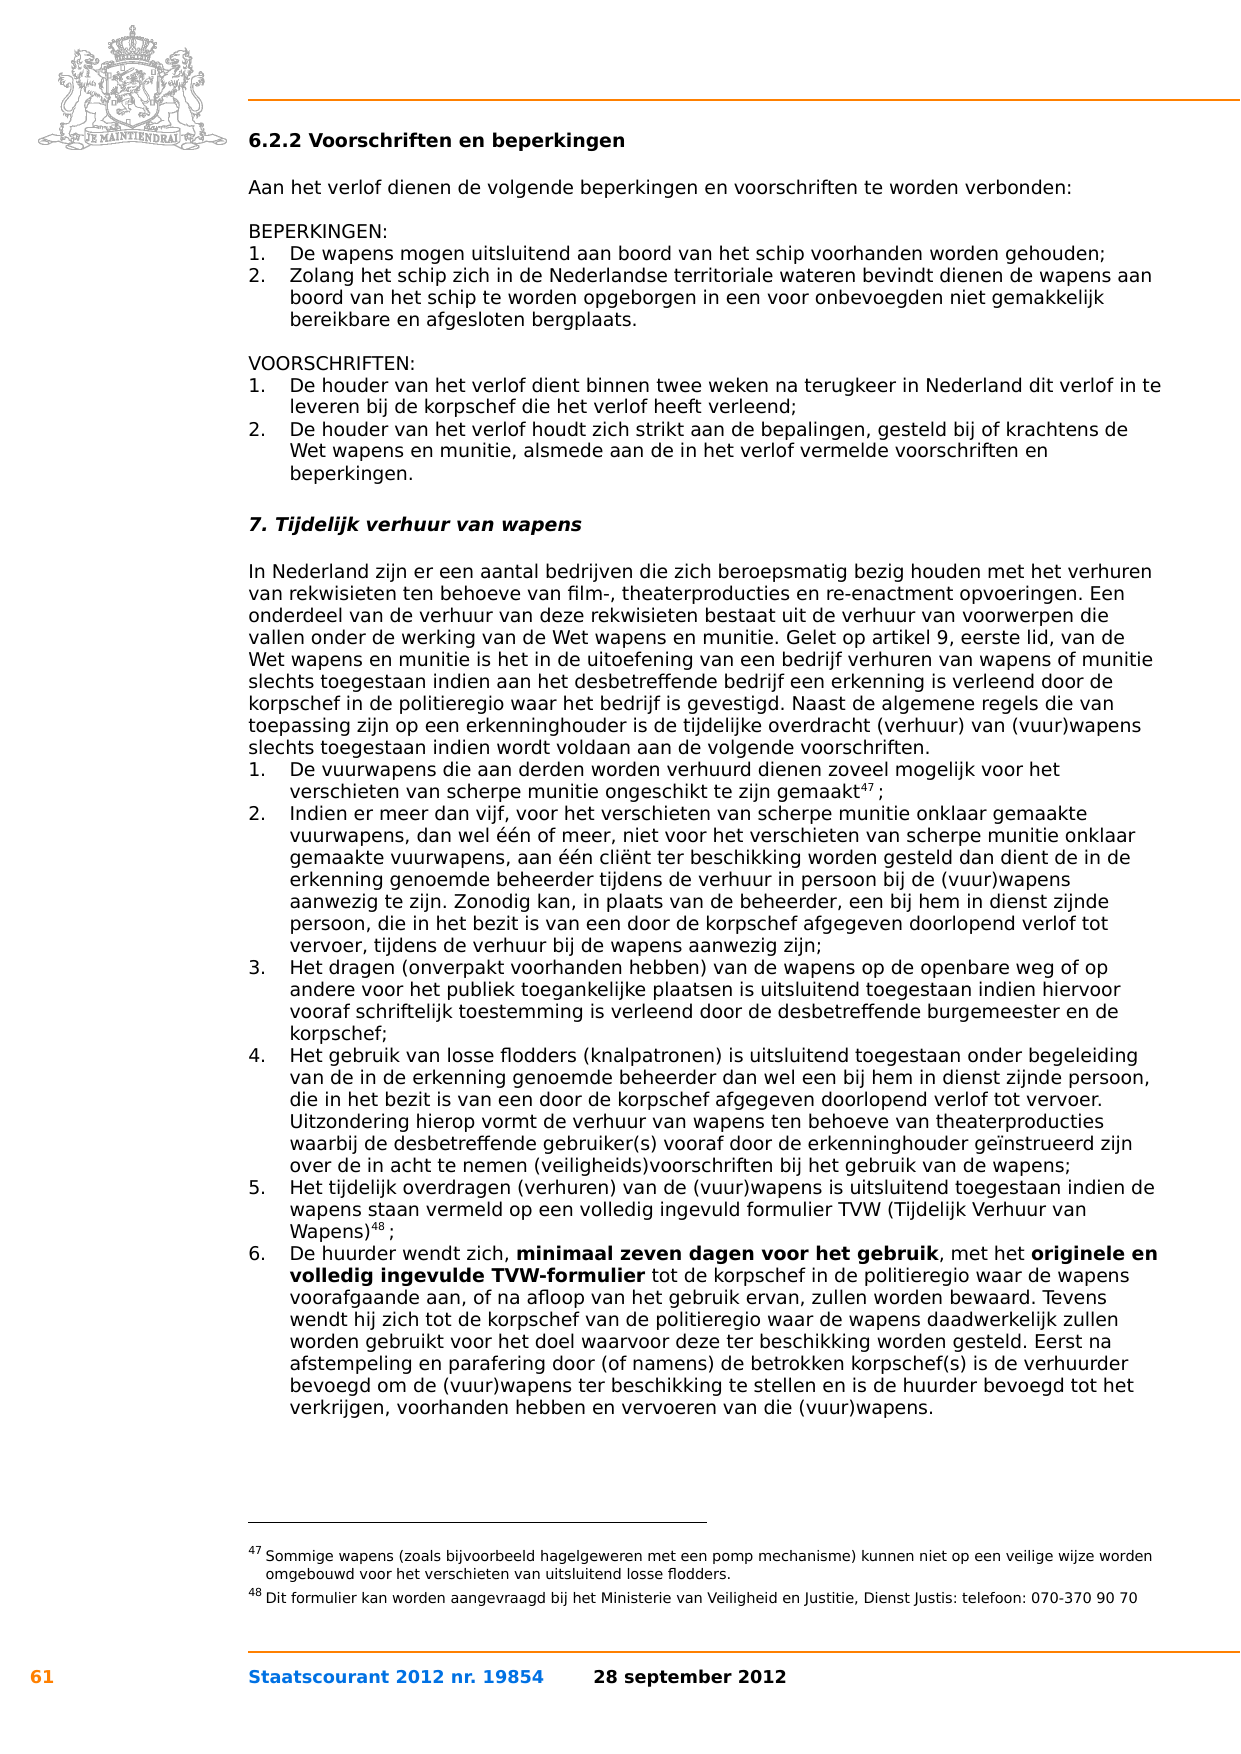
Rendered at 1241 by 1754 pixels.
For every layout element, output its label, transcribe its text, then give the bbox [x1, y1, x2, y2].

text Aan het verlof dienen de volgende beperkingen en voorschriften te worden verbonden: [248, 177, 1163, 199]
subtitle 7. Tijdelijk verhuur van wapens [248, 514, 1163, 536]
picture [38, 25, 227, 150]
text 4. Het gebruik van losse flodders (knalpatronen) is uitsluitend toegestaan onder begeleiding van de in de erkenning genoemde beheerder dan wel een bij hem in dienst zijnde persoon, die in het bezit is van een door de korpschef afgegeven doorlopend verlof tot vervoer. Uitzondering hierop vormt de verhuur van wapens ten behoeve van theaterproducties waarbij de desbetreffende gebruiker(s) vooraf door de erkenninghouder geïnstrueerd zijn over de in acht te nemen (veiligheids)voorschriften bij het gebruik van de wapens; [248, 1045, 1163, 1177]
text 1. De houder van het verlof dient binnen twee weken na terugkeer in Nederland dit verlof in te leveren bij de korpschef die het verlof heeft verleend; [248, 374, 1163, 418]
text 6. De huurder wendt zich, minimaal zeven dagen voor het gebruik, met het originele en volledig ingevulde TVW-formulier tot de korpschef in de politieregio waar de wapens voorafgaande aan, of na afloop van het gebruik ervan, zullen worden bewaard. Tevens wendt hij zich tot de korpschef van de politieregio waar de wapens daadwerkelijk zullen worden gebruikt voor het doel waarvoor deze ter beschikking worden gesteld. Eerst na afstempeling en parafering door (of namens) de betrokken korpschef(s) is de verhuurder bevoegd om de (vuur)wapens ter beschikking te stellen en is de huurder bevoegd tot het verkrijgen, voorhanden hebben en vervoeren van die (vuur)wapens. [248, 1243, 1163, 1418]
text 2. Zolang het schip zich in de Nederlandse territoriale wateren bevindt dienen de wapens aan boord van het schip te worden opgeborgen in een voor onbevoegden niet gemakkelijk bereikbare en afgesloten bergplaats. [248, 265, 1163, 331]
text Dit formulier kan worden aangevraagd bij het Ministerie van Veiligheid en Justitie, Dienst Justis: telefoon: 070-370 90 70 [248, 1586, 1163, 1608]
subtitle 6.2.2 Voorschriften en beperkingen [248, 130, 1163, 152]
text 2. Indien er meer dan vijf, voor het verschieten van scherpe munitie onklaar gemaakte vuurwapens, dan wel één of meer, niet voor het verschieten van scherpe munitie onklaar gemaakte vuurwapens, aan één cliënt ter beschikking worden gesteld dan dient de in de erkenning genoemde beheerder tijdens de verhuur in persoon bij de (vuur)wapens aanwezig te zijn. Zonodig kan, in plaats van de beheerder, een bij hem in dienst zijnde persoon, die in het bezit is van een door de korpschef afgegeven doorlopend verlof tot vervoer, tijdens de verhuur bij de wapens aanwezig zijn; [248, 803, 1163, 957]
text VOORSCHRIFTEN: [248, 352, 1163, 374]
text BEPERKINGEN: [248, 221, 1163, 243]
text 1. De wapens mogen uitsluitend aan boord van het schip voorhanden worden gehouden; [248, 243, 1163, 265]
text In Nederland zijn er een aantal bedrijven die zich beroepsmatig bezig houden met het verhuren van rekwisieten ten behoeve van film-, theaterproducties en re-enactment opvoeringen. Een onderdeel van de verhuur van deze rekwisieten bestaat uit de verhuur van voorwerpen die vallen onder de werking van de Wet wapens en munitie. Gelet op artikel 9, eerste lid, van de Wet wapens en munitie is het in de uitoefening van een bedrijf verhuren van wapens of munitie slechts toegestaan indien aan het desbetreffende bedrijf een erkenning is verleend door de korpschef in de politieregio waar het bedrijf is gevestigd. Naast de algemene regels die van toepassing zijn op een erkenninghouder is de tijdelijke overdracht (verhuur) van (vuur)wapens slechts toegestaan indien wordt voldaan aan de volgende voorschriften. [248, 561, 1163, 759]
text 5. Het tijdelijk overdragen (verhuren) van de (vuur)wapens is uitsluitend toegestaan indien de wapens staan vermeld op een volledig ingevuld formulier TVW (Tijdelijk Verhuur van Wapens); [248, 1177, 1163, 1243]
text 3. Het dragen (onverpakt voorhanden hebben) van de wapens op de openbare weg of op andere voor het publiek toegankelijke plaatsen is uitsluitend toegestaan indien hiervoor vooraf schriftelijk toestemming is verleend door de desbetreffende burgemeester en de korpschef; [248, 957, 1163, 1045]
text 2. De houder van het verlof houdt zich strikt aan de bepalingen, gesteld bij of krachtens de Wet wapens en munitie, alsmede aan de in het verlof vermelde voorschriften en beperkingen. [248, 418, 1163, 484]
text Sommige wapens (zoals bijvoorbeeld hagelgeweren met een pomp mechanisme) kunnen niet op een veilige wijze worden omgebouwd voor het verschieten van uitsluitend losse flodders. [248, 1544, 1163, 1583]
text 1. De vuurwapens die aan derden worden verhuurd dienen zoveel mogelijk voor het verschieten van scherpe munitie ongeschikt te zijn gemaakt; [248, 759, 1163, 803]
